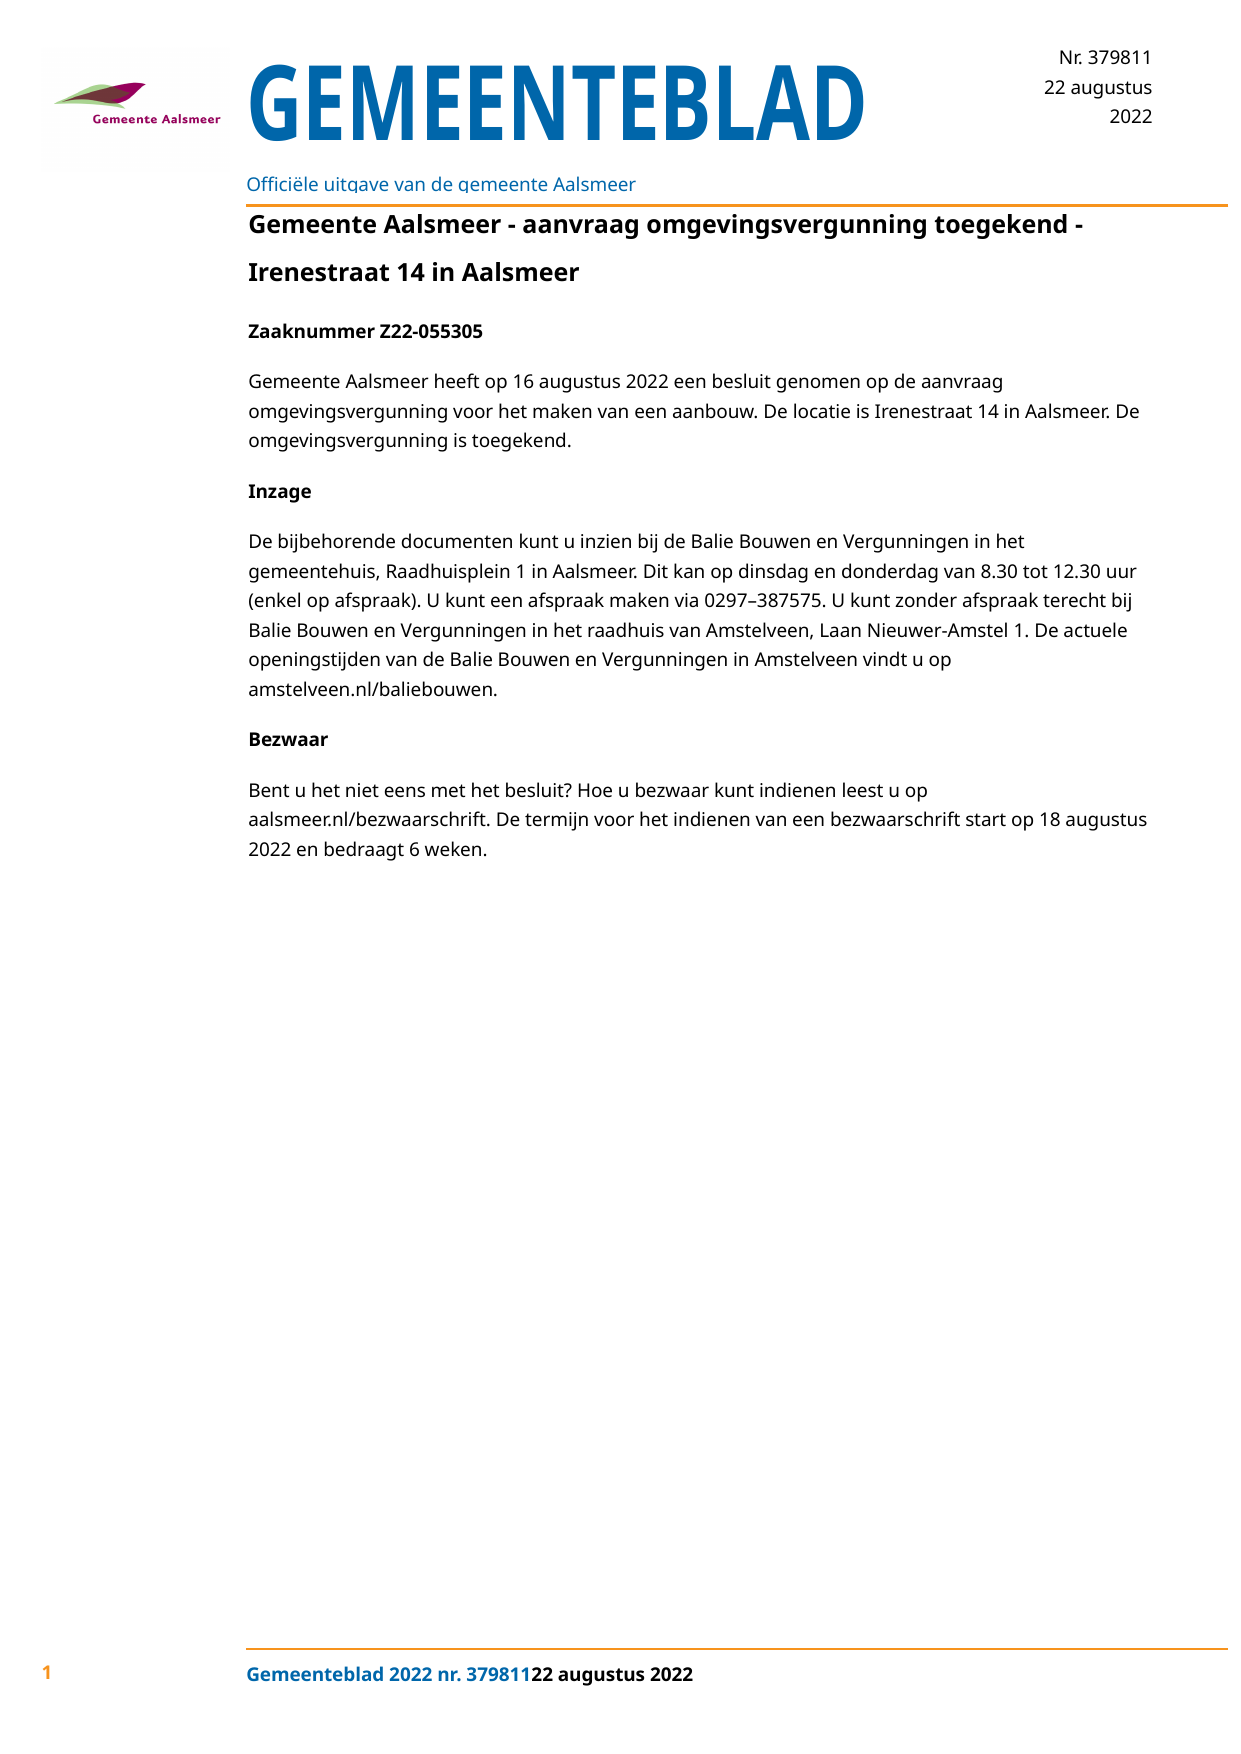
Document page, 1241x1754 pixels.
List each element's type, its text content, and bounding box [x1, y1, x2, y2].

text Bezwaar [248, 727, 1152, 752]
text De bijbehorende documenten kunt u inzien bij de Balie Bouwen en Vergunningen in het gemeentehuis, Raadhuisplein 1 in Aalsmeer. Dit kan op dinsdag en donderdag van 8.30 tot 12.30 uur (enkel op afspraak). U kunt een afspraak maken via 0297–387575. U kunt zonder afspraak terecht bij Balie Bouwen en Vergunningen in het raadhuis van Amstelveen, Laan Nieuwer-Amstel 1. De actuele openingstijden van de Balie Bouwen en Vergunningen in Amstelveen vindt u op amstelveen.nl/baliebouwen. [248, 528, 1152, 702]
text Bent u het niet eens met het besluit? Hoe u bezwaar kunt indienen leest u op aalsmeer.nl/bezwaarschrift. De termijn voor het indienen van een bezwaarschrift start op 18 augustus 2022 en bedraagt 6 weken. [248, 777, 1152, 862]
text Inzage [248, 478, 1152, 504]
picture [41, 47, 231, 172]
text Gemeente Aalsmeer heeft op 16 augustus 2022 een besluit genomen op de aanvraag omgevingsvergunning voor het maken van een aanbouw. De locatie is Irenestraat 14 in Aalsmeer. De omgevingsvergunning is toegekend. [248, 368, 1152, 453]
text Zaaknummer Z22-055305 [248, 318, 1152, 344]
text Gemeente Aalsmeer - aanvraag omgevingsvergunning toegekend - Irenestraat 14 in Aalsmeer [248, 207, 1152, 288]
